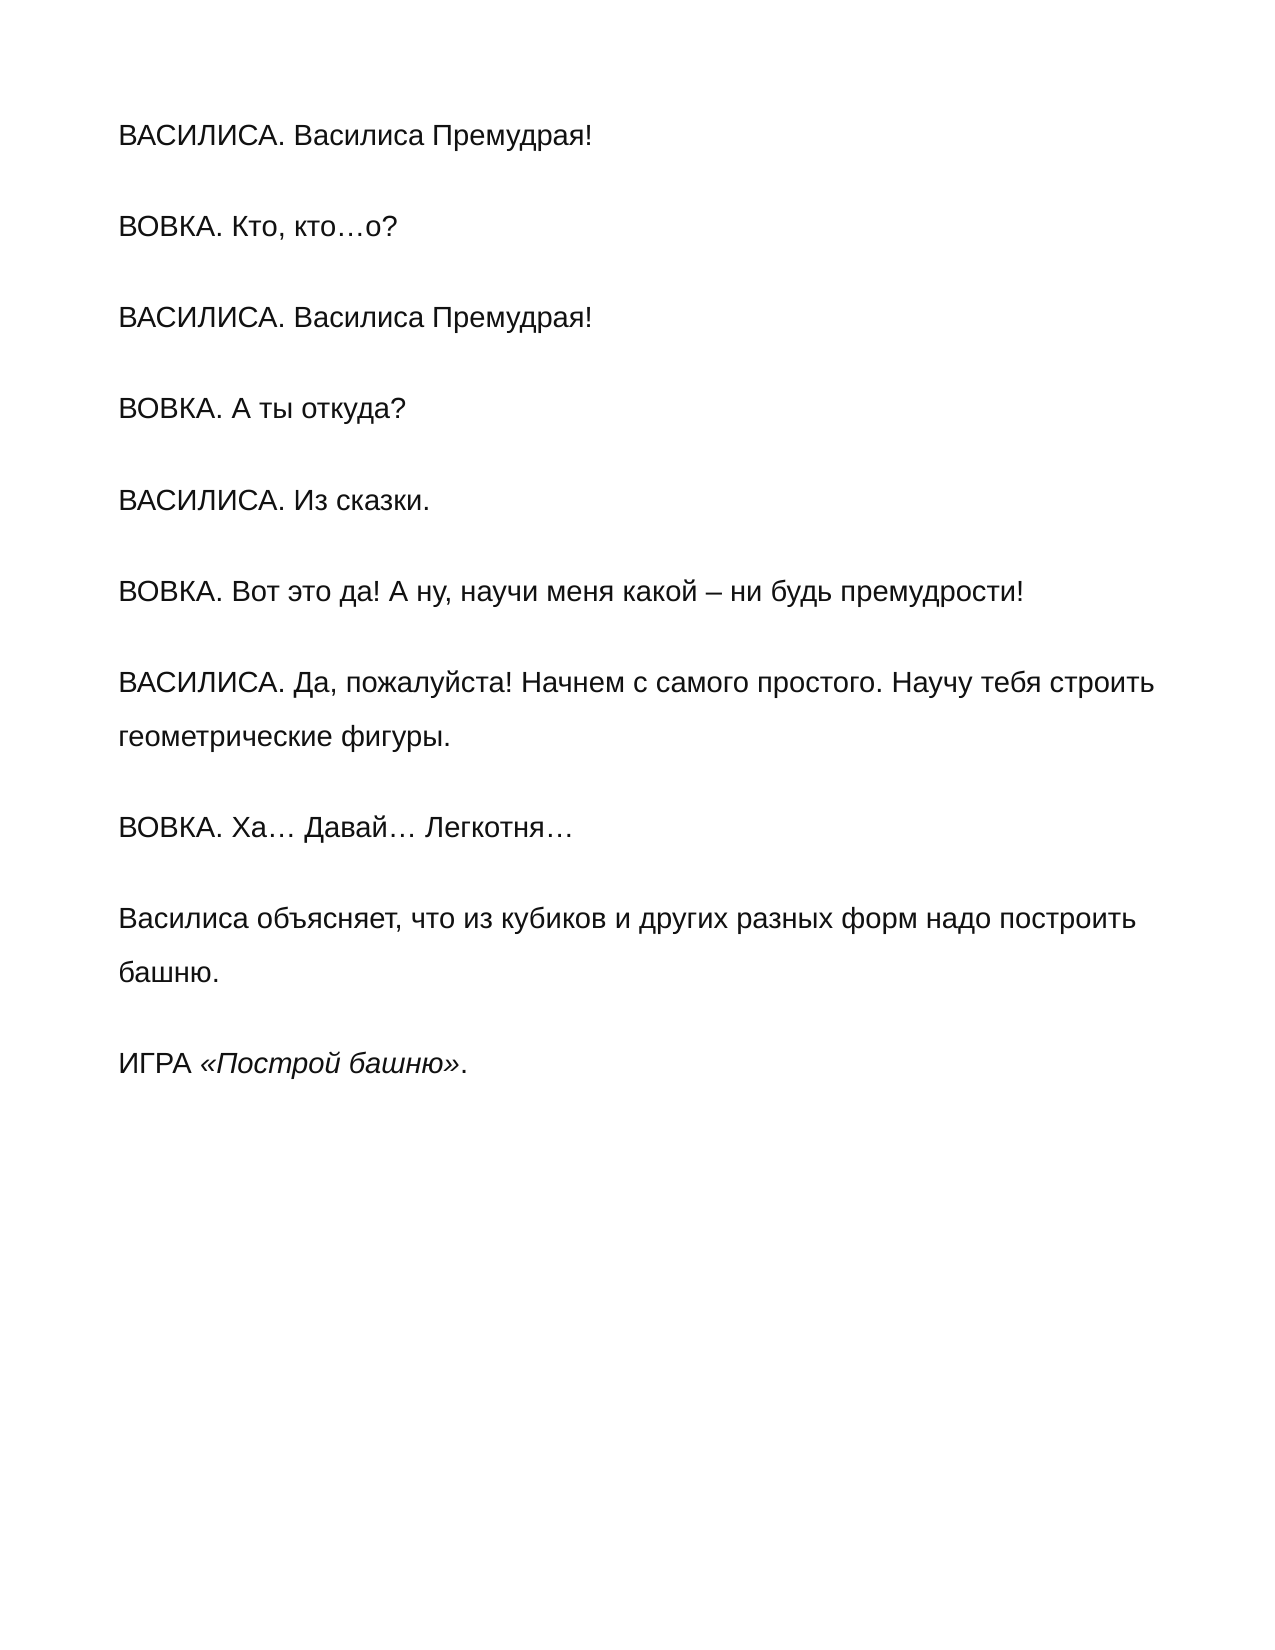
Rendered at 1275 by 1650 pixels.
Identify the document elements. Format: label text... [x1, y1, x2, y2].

text ВОВКА. Вот это да! А ну, научи меня какой – ни будь премудрости! [118, 574, 1157, 607]
text ВАСИЛИСА. Василиса Премудрая! [118, 118, 1157, 152]
text ВОВКА. Кто, кто…о? [118, 209, 1157, 243]
text ВОВКА. А ты откуда? [118, 392, 1157, 425]
text ВАСИЛИСА. Из сказки. [118, 483, 1157, 516]
text ИГРА «Построй башню». [118, 1046, 1157, 1079]
text Василиса объясняет, что из кубиков и других разных форм надо построить башню. [118, 901, 1157, 988]
text ВОВКА. Ха… Давай… Легкотня… [118, 810, 1157, 843]
text ВАСИЛИСА. Да, пожалуйста! Начнем с самого простого. Научу тебя строить геометрические фигуры. [118, 665, 1157, 752]
text ВАСИЛИСА. Василиса Премудрая! [118, 300, 1157, 334]
